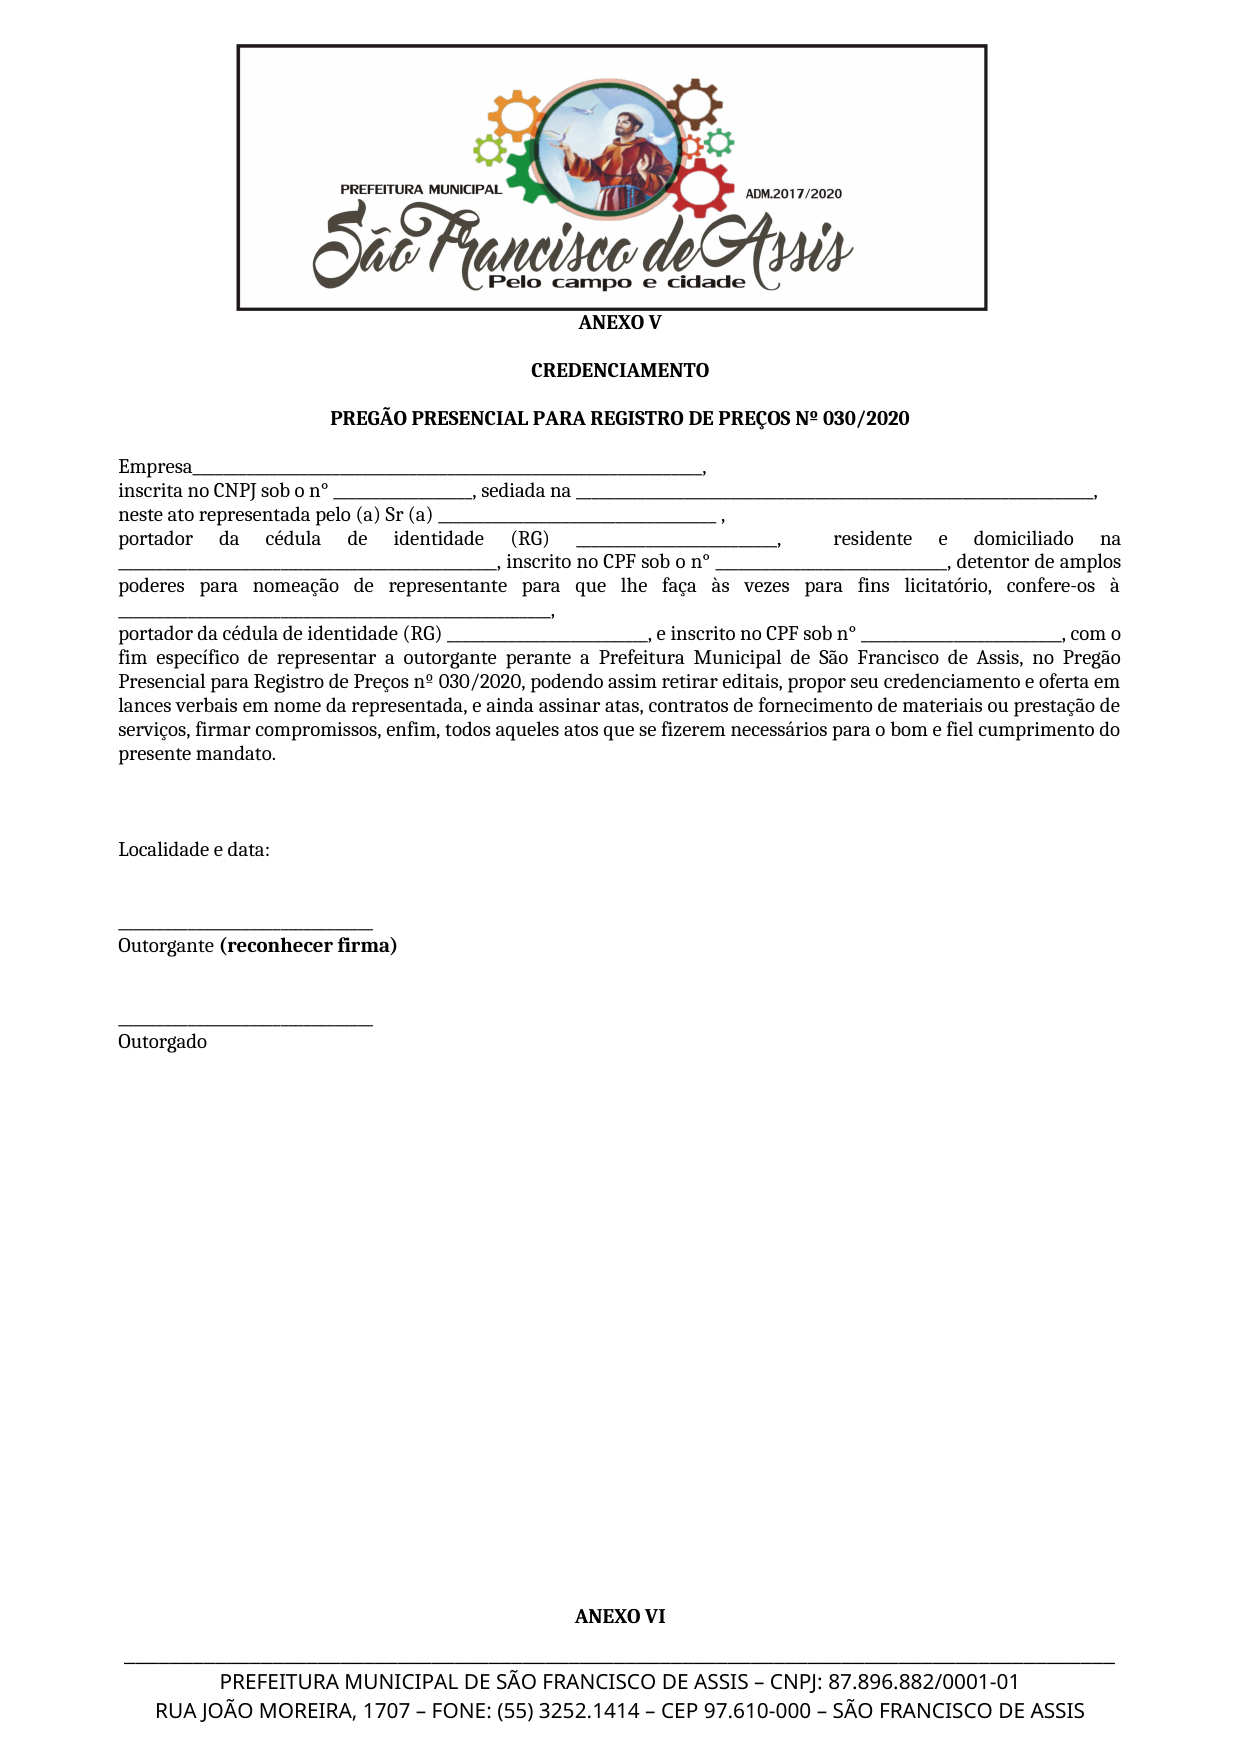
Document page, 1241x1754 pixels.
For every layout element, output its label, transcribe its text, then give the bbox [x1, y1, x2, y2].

text ANEXO VI [118, 1604, 1122, 1628]
text Localidade e data: [118, 838, 1122, 862]
text CREDENCIAMENTO [118, 358, 1122, 382]
text ANEXO V [118, 311, 1122, 334]
text _________________________________ [118, 909, 1122, 933]
text portador da cédula de identidade (RG) __________________________, e inscrito no CPF sob n° __________________________, com o fim específico de representar a outorgante perante a Prefeitura Municipal de São Francisco de Assis, no Pregão Presencial para Registro de Preços nº 030/2020, podendo assim retirar editais, propor seu credenciamento e oferta em lances verbais em nome da representada, e ainda assinar atas, contratos de fornecimento de materiais ou prestação de serviços, firmar compromissos, enfim, todos aqueles atos que se fizerem necessários para o bom e fiel cumprimento do presente mandato. [118, 622, 1122, 766]
text Outorgado [118, 1029, 1122, 1053]
text neste ato representada pelo (a) Sr (a) ____________________________________ , [118, 502, 1122, 526]
text portador da cédula de identidade (RG) __________________________, residente e domiciliado na _________________________________________________, inscrito no CPF sob o n° ______________________________, detentor de amplos poderes para nomeação de representante para que lhe faça às vezes para fins licitatório, confere-os à ________________________________________________________, [118, 526, 1122, 622]
text PREGÃO PRESENCIAL PARA REGISTRO DE PREÇOS Nº 030/2020 [118, 406, 1122, 430]
text Outorgante (reconhecer firma) [118, 933, 1122, 957]
text inscrita no CNPJ sob o n° __________________, sediada na ___________________________________________________________________, [118, 478, 1122, 502]
text _________________________________ [118, 1005, 1122, 1029]
text Empresa__________________________________________________________________, [118, 454, 1122, 478]
